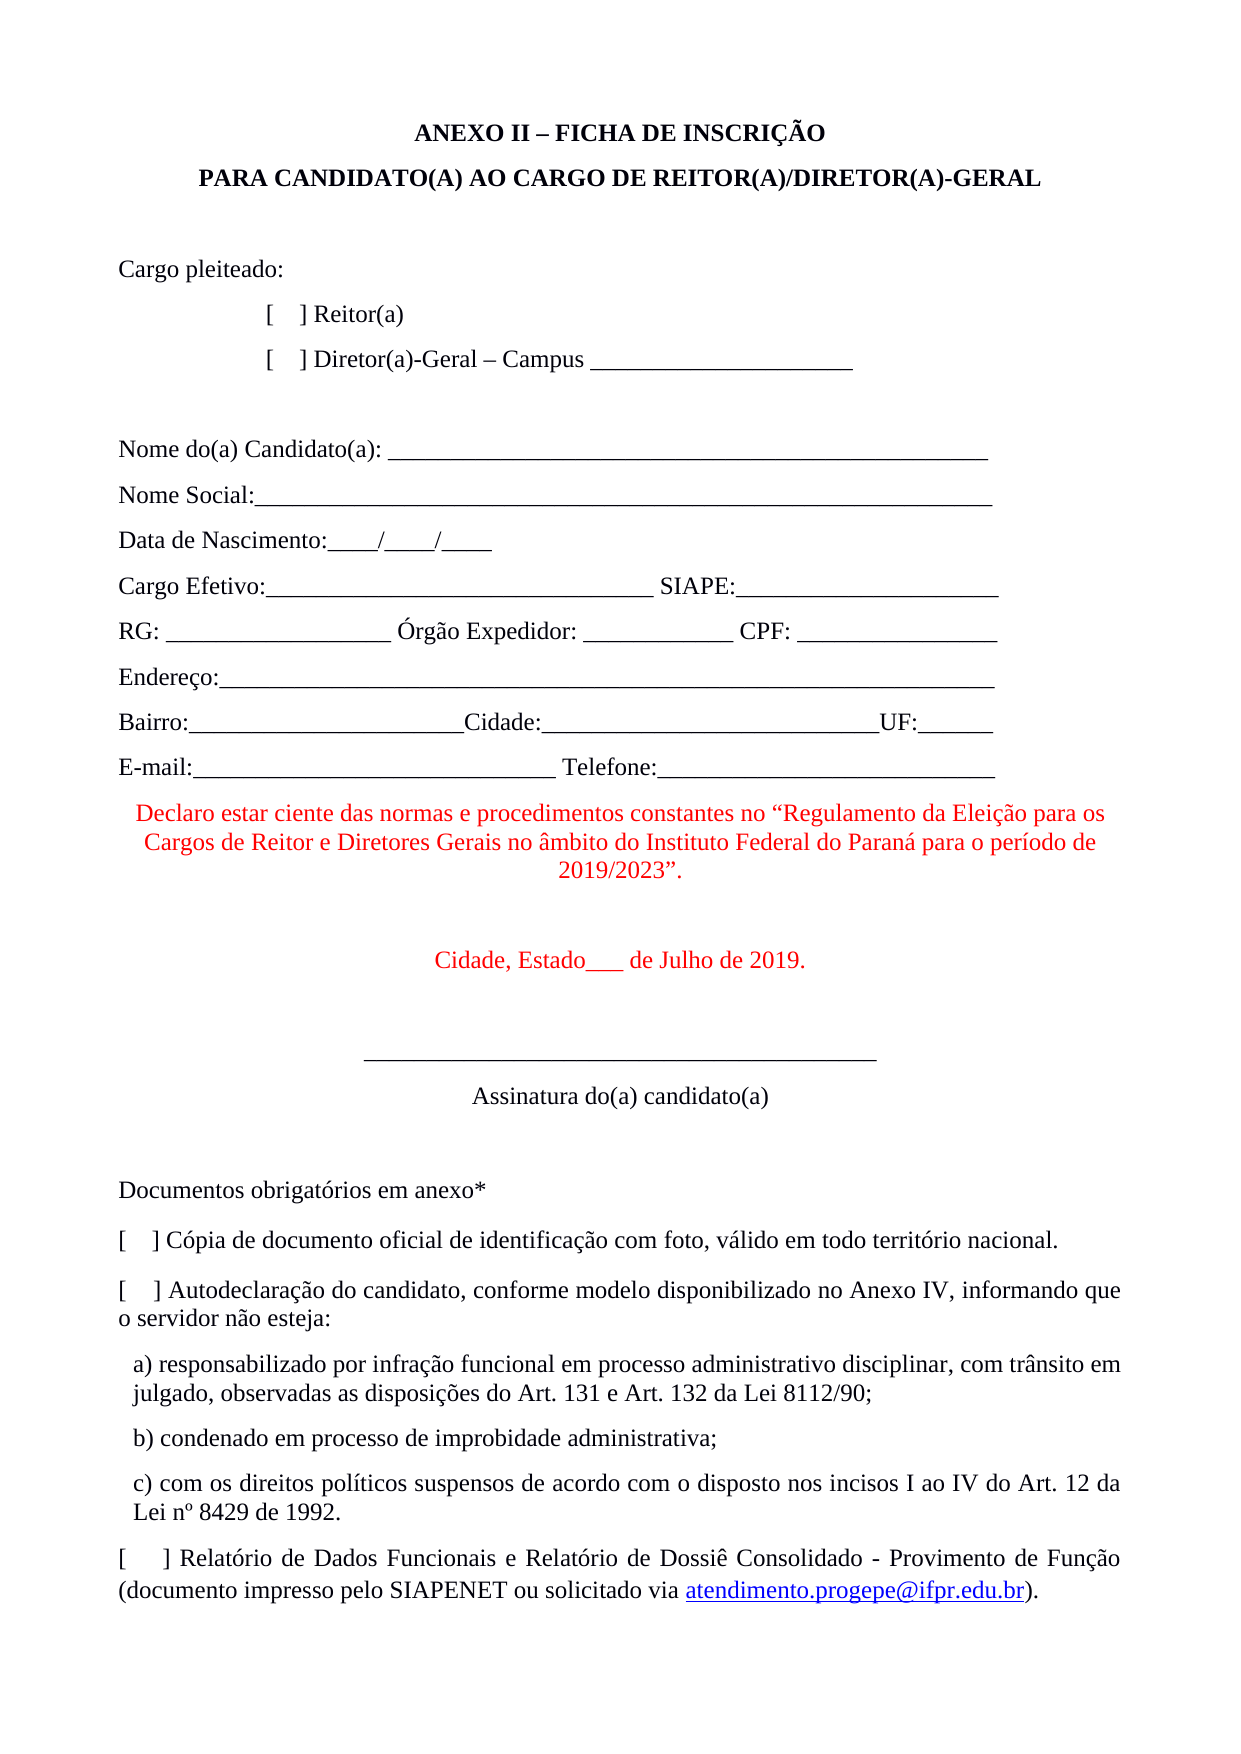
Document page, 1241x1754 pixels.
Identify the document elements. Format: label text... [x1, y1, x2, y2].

text b) condenado em processo de improbidade administrativa; [133, 1423, 1122, 1452]
text [ ] Reitor(a) [266, 299, 1122, 328]
text Cidade, Estado___ de Julho de 2019. [118, 946, 1122, 974]
text c) com os direitos políticos suspensos de acordo com o disposto nos incisos I ao IV do Art. 12 da Lei nº 8429 de 1992. [133, 1468, 1122, 1526]
text E-mail:_____________________________ Telefone:___________________________ [118, 752, 1122, 781]
text [ ] Diretor(a)-Geral – Campus _____________________ [266, 344, 1122, 373]
text Nome do(a) Candidato(a): ________________________________________________ [118, 434, 1122, 463]
text Declaro estar ciente das normas e procedimentos constantes no “Regulamento da Eleição para os Cargos de Reitor e Diretores Gerais no âmbito do Instituto Federal do Paraná para o período de 2019/2023”. [118, 798, 1122, 884]
text ANEXO II – FICHA DE INSCRIÇÃO [118, 118, 1122, 147]
text Endereço:______________________________________________________________ [118, 662, 1122, 690]
text [ ] Relatório de Dados Funcionais e Relatório de Dossiê Consolidado - Provimento de Função (documento impresso pelo SIAPENET ou solicitado via atendimento.progepe@ifpr.edu.br). [118, 1543, 1122, 1604]
text Assinatura do(a) candidato(a) [118, 1081, 1122, 1110]
text RG: __________________ Órgão Expedidor: ____________ CPF: ________________ [118, 616, 1122, 645]
text [ ] Autodeclaração do candidato, conforme modelo disponibilizado no Anexo IV, informando que o servidor não esteja: [118, 1275, 1122, 1332]
text Cargo pleiteado: [118, 254, 1122, 282]
text [ ] Cópia de documento oficial de identificação com foto, válido em todo território nacional. [118, 1225, 1122, 1254]
text Nome Social:___________________________________________________________ [118, 480, 1122, 509]
text Documentos obrigatórios em anexo* [118, 1175, 1122, 1204]
text Bairro:______________________Cidade:___________________________UF:______ [118, 707, 1122, 736]
text Cargo Efetivo:_______________________________ SIAPE:_____________________ [118, 571, 1122, 599]
text PARA CANDIDATO(A) AO CARGO DE REITOR(A)/DIRETOR(A)-GERAL [118, 163, 1122, 192]
text a) responsabilizado por infração funcional em processo administrativo disciplinar, com trânsito em julgado, observadas as disposições do Art. 131 e Art. 132 da Lei 8112/90; [133, 1349, 1122, 1406]
text _________________________________________ [118, 1036, 1122, 1064]
text Data de Nascimento:____/____/____ [118, 525, 1122, 554]
